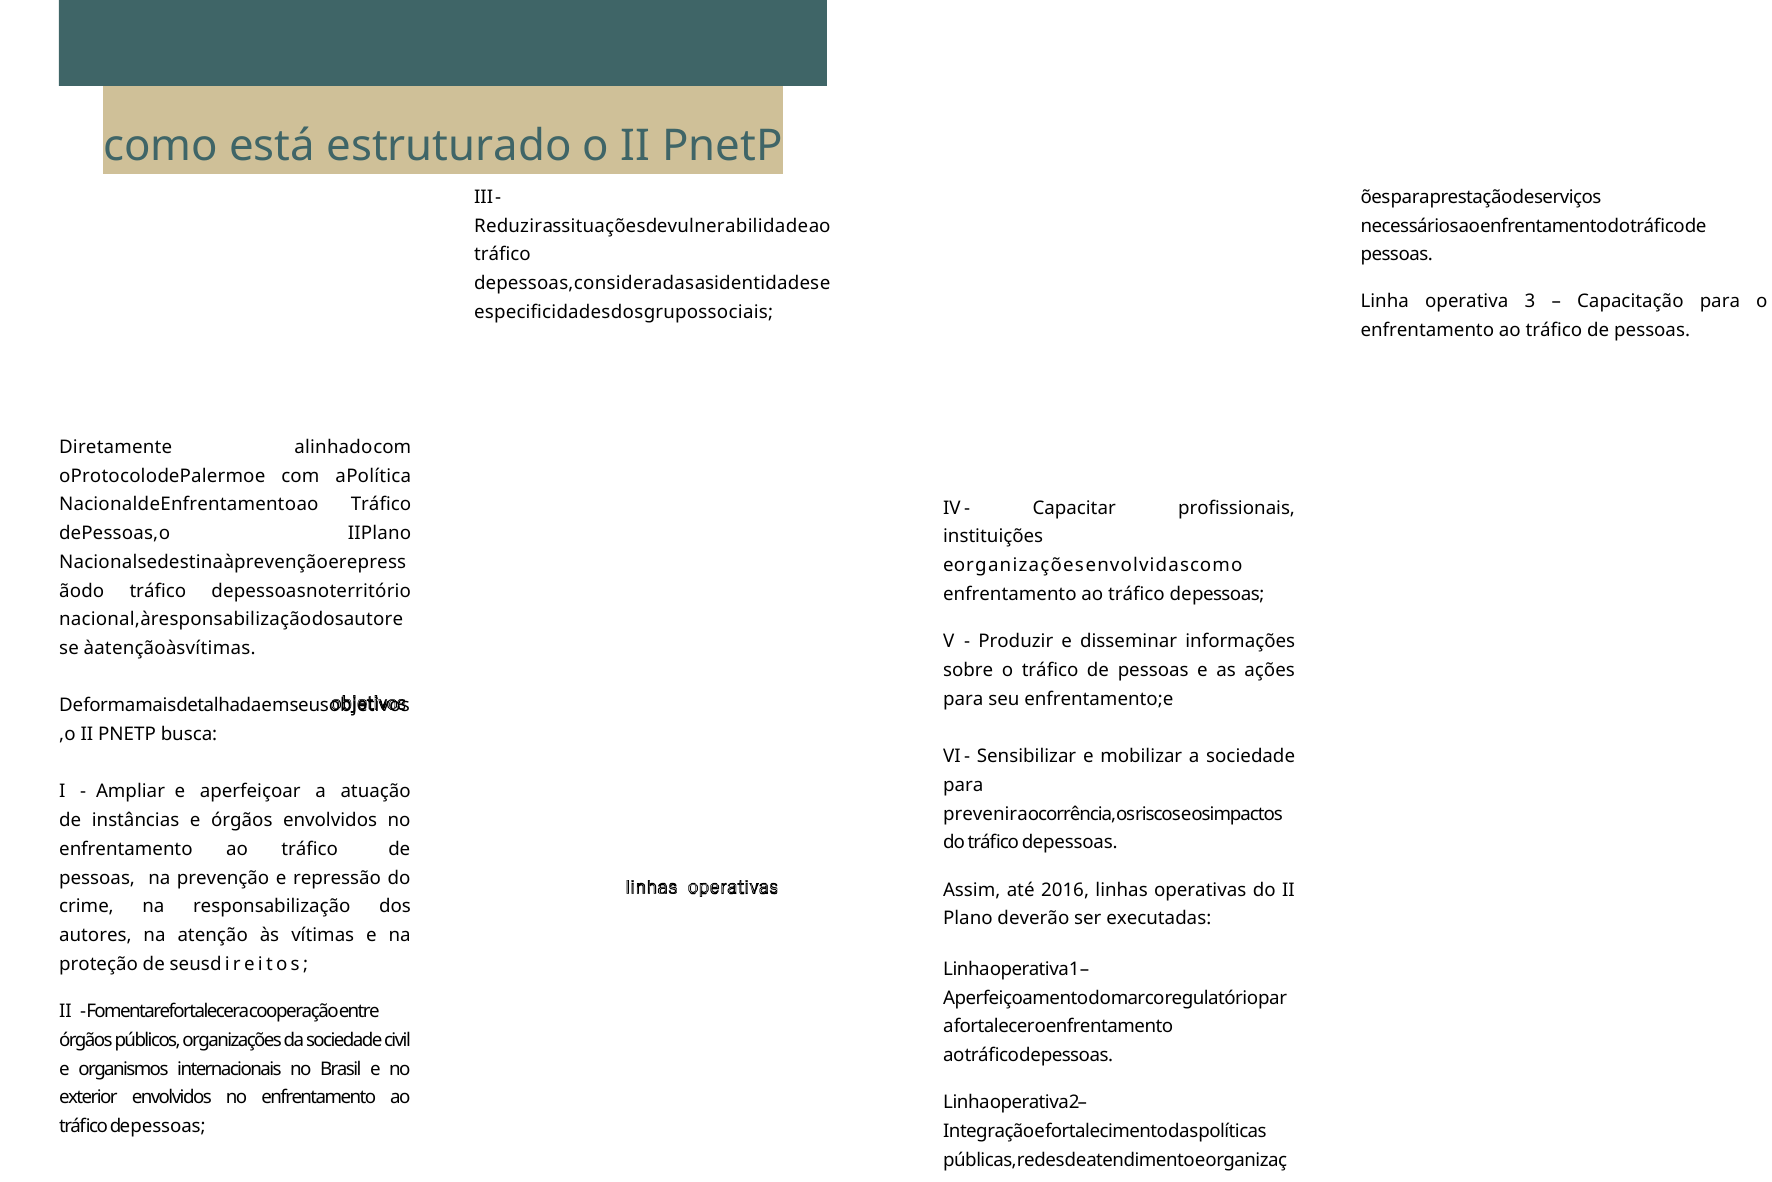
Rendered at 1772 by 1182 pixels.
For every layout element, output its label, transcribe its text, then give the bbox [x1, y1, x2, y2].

text õesparaprestaçãodeserviços necessáriosaoenfrentamentodotráficode pessoas. [1360, 183, 1768, 266]
text Deformamaisdetalhadaemseusobjetivos,o II PNETP busca: [59, 692, 411, 746]
text Assim, até 2016, linhas operativas do II Plano deverão ser executadas: [943, 876, 1295, 930]
list - Sensibilizar e mobilizar a sociedade para preveniraocorrência,osriscoseosimpactos do tráfico depessoas. [943, 742, 1295, 854]
text Diretamente alinhadocom oProtocolodePalermoe com aPolítica NacionaldeEnfrentamentoao Tráfico dePessoas,o IIPlano Nacionalsedestinaàprevençãoerepressãodo tráfico depessoasnoterritório nacional,àresponsabilizaçãodosautorese àatençãoàsvítimas. [59, 433, 411, 660]
text Linha operativa 3 – Capacitação para o enfrentamento ao tráfico de pessoas. [1360, 288, 1768, 342]
list - Produzir e disseminar informações sobre o tráfico de pessoas e as ações para seu enfrentamento;e [943, 628, 1295, 711]
list -Fomentarefortaleceracooperaçãoentre órgãos públicos, organizações da sociedade civil e organismos internacionais no Brasil e no exterior envolvidos no enfrentamento ao tráfico depessoas; [59, 997, 411, 1138]
text Linhaoperativa1–Aperfeiçoamentodomarcoregulatórioparafortaleceroenfrentamento aotráficodepessoas. [943, 955, 1294, 1067]
text Linhaoperativa2–Integraçãoefortalecimentodaspolíticas públicas,redesdeatendimentoeorganizaç [943, 1089, 1295, 1172]
list - Capacitar profissionais, instituições eorganizaçõesenvolvidascomo enfrentamento ao tráfico depessoas; [943, 494, 1295, 606]
list -Reduzirassituaçõesdevulnerabilidadeao tráfico depessoas,consideradasasidentidadeseespecificidadesdosgrupossociais; [474, 183, 831, 324]
picture [688, 880, 778, 897]
picture [626, 880, 677, 894]
list - Ampliar e aperfeiçoar a atuação de instâncias e órgãos envolvidos no enfrentamento ao tráfico de pessoas, na prevenção e repressão do crime, na responsabilização dos autores, na atenção às vítimas e na proteção de seusdireitos; [59, 778, 411, 976]
